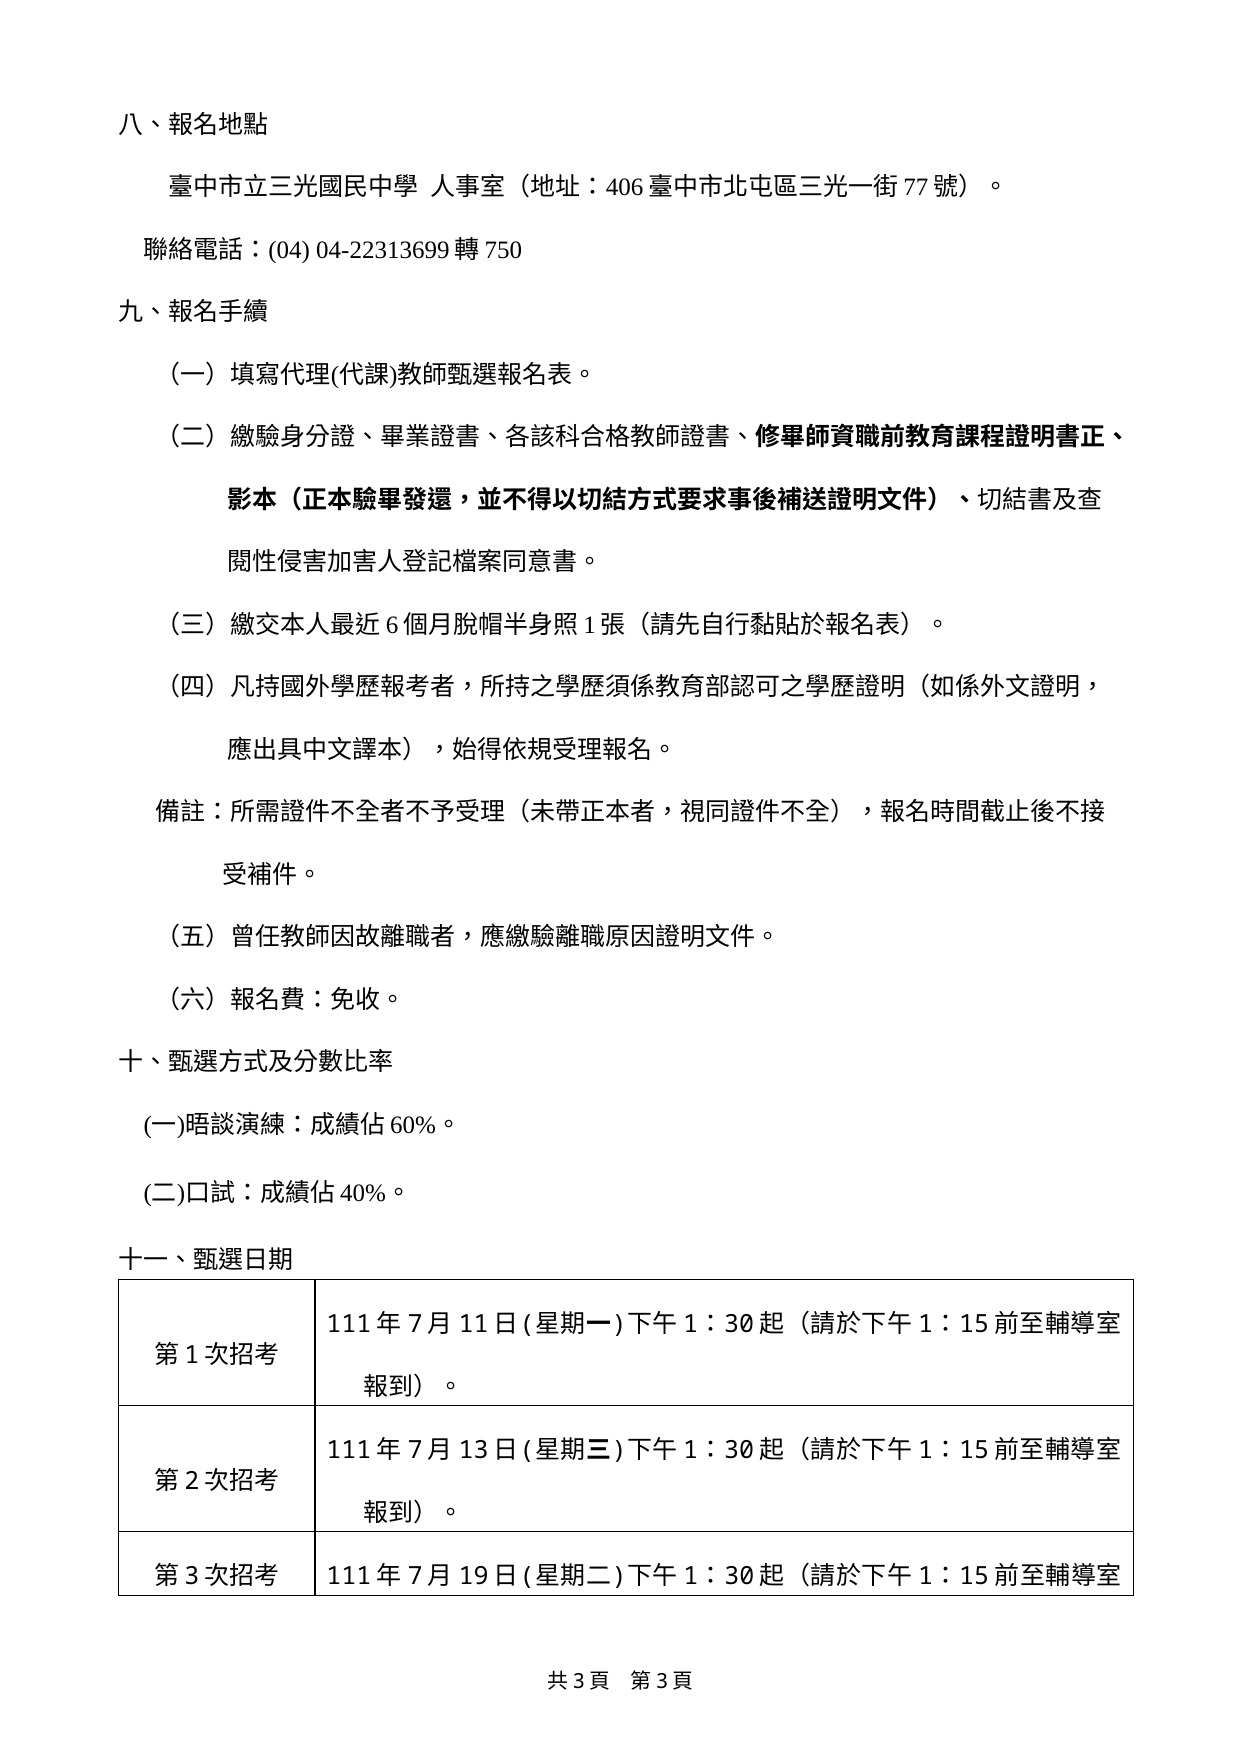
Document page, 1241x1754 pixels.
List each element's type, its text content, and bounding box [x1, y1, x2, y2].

text （六）報名費：免收。 [156, 956, 1122, 1018]
text （三）繳交本人最近6個月脫帽半身照1張（請先自行黏貼於報名表）。 [156, 581, 1122, 643]
text 十一、甄選日期 [118, 1216, 1122, 1279]
text （五）曾任教師因故離職者，應繳驗離職原因證明文件。 [156, 893, 1122, 956]
table_header 111年7月11日(星期一)下午1：30起（請於下午1：15前至輔導室報到）。 [316, 1280, 1133, 1405]
text 備註：所需證件不全者不予受理（未帶正本者，視同證件不全），報名時間截止後不接受補件。 [156, 768, 1122, 893]
text 聯絡電話：(04) 04-22313699轉750 [118, 206, 1122, 268]
table_cell 第3次招考 [119, 1532, 314, 1594]
text (二)口試：成績佔40%。 [118, 1148, 1122, 1211]
text （二）繳驗身分證、畢業證書、各該科合格教師證書、修畢師資職前教育課程證明書正、影本（正本驗畢發還，並不得以切結方式要求事後補送證明文件）、切結書及查閱性侵害加害人登記檔案同意書。 [156, 393, 1122, 581]
text 八、報名地點 臺中市立三光國民中學 人事室（地址：406臺中市北屯區三光一街77號）。 [118, 81, 1122, 206]
text （四）凡持國外學歷報考者，所持之學歷須係教育部認可之學歷證明（如係外文證明，應出具中文譯本），始得依規受理報名。 [156, 643, 1122, 768]
table_cell 111年7月13日(星期三)下午1：30起（請於下午1：15前至輔導室報到）。 [316, 1406, 1133, 1531]
text （一）填寫代理(代課)教師甄選報名表。 [118, 331, 1122, 393]
text (一)晤談演練：成績佔60%。 [118, 1081, 1122, 1143]
table_cell 第2次招考 [119, 1406, 314, 1531]
table_header 第1次招考 [119, 1280, 314, 1405]
text 九、報名手續 [118, 268, 1122, 331]
table_cell 111年7月19日(星期二)下午1：30起（請於下午1：15前至輔導室 [316, 1532, 1133, 1594]
text 十、甄選方式及分數比率 [118, 1018, 1122, 1081]
